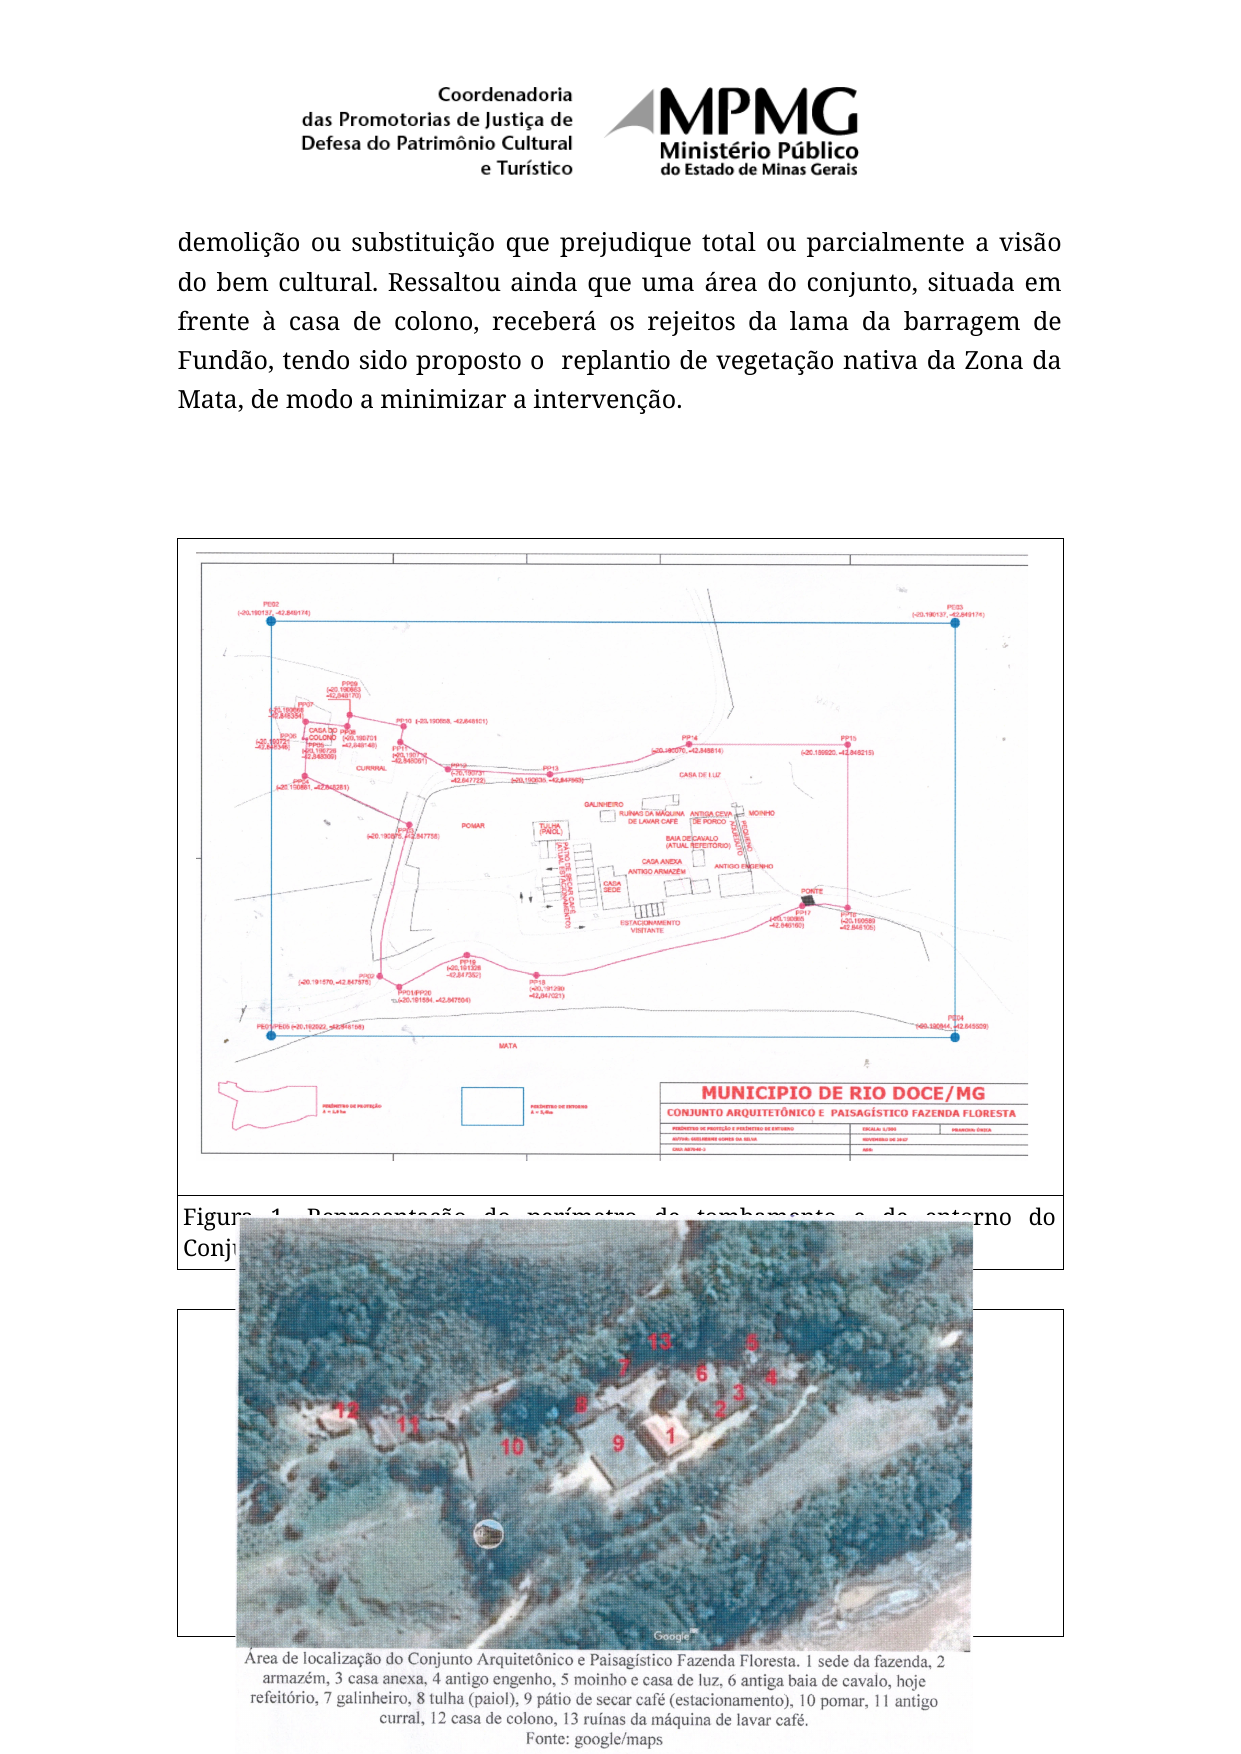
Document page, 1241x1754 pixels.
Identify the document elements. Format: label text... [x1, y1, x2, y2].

picture [177, 59, 1053, 192]
table_header [974, 1310, 1063, 1636]
table_cell Figura 1- Representação do perímetro de tombamento e de entorno do Conjunto Arquitetônico e Paisagístico Fazenda Floresta. [178, 1196, 1063, 1269]
text demolição ou substituição que prejudique total ou parcialmente a visão do bem cultural. Ressaltou ainda que uma área do conjunto, situada em frente à casa de colono, receberá os rejeitos da lama da barragem de Fundão, tendo sido proposto o replantio de vegetação nativa da Zona da Mata, de modo a minimizar a intervenção. [177, 225, 1063, 416]
picture [196, 552, 1029, 1161]
table_header [178, 1310, 235, 1636]
picture [235, 1215, 974, 1754]
table_header [178, 539, 1063, 1195]
